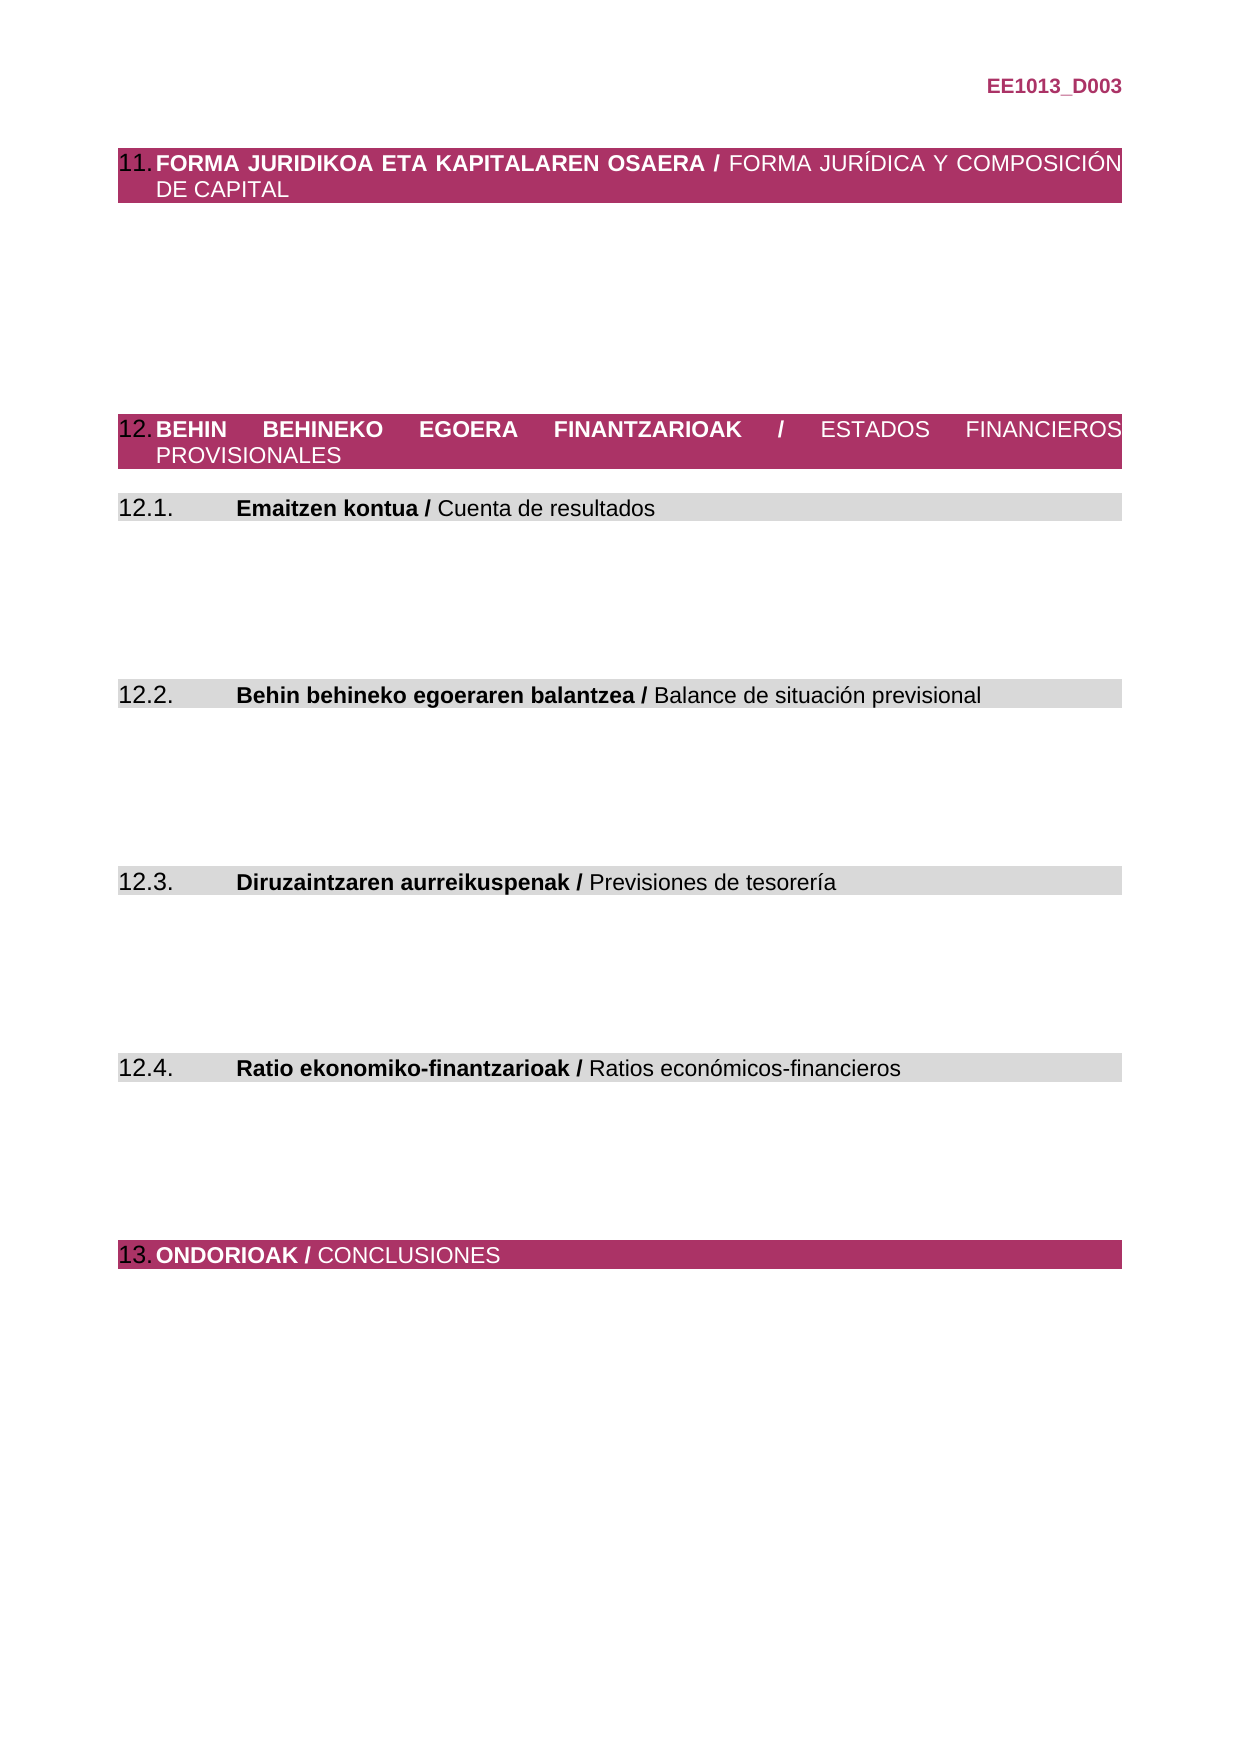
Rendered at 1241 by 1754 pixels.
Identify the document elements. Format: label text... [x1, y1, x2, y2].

list Ratio ekonomiko-finantzarioak / Ratios económicos-financieros [118, 1053, 1122, 1082]
list Emaitzen kontua / Cuenta de resultados [118, 493, 1122, 521]
list BEHIN BEHINEKO EGOERA FINANTZARIOAK / ESTADOS FINANCIEROS PROVISIONALES [118, 414, 1122, 469]
list FORMA JURIDIKOA ETA KAPITALAREN OSAERA / FORMA JURÍDICA Y COMPOSICIÓN DE CAPITAL [118, 148, 1122, 203]
list Diruzaintzaren aurreikuspenak / Previsiones de tesorería [118, 866, 1122, 895]
list ONDORIOAK / CONCLUSIONES [118, 1240, 1122, 1269]
list Behin behineko egoeraren balantzea / Balance de situación previsional [118, 679, 1122, 708]
